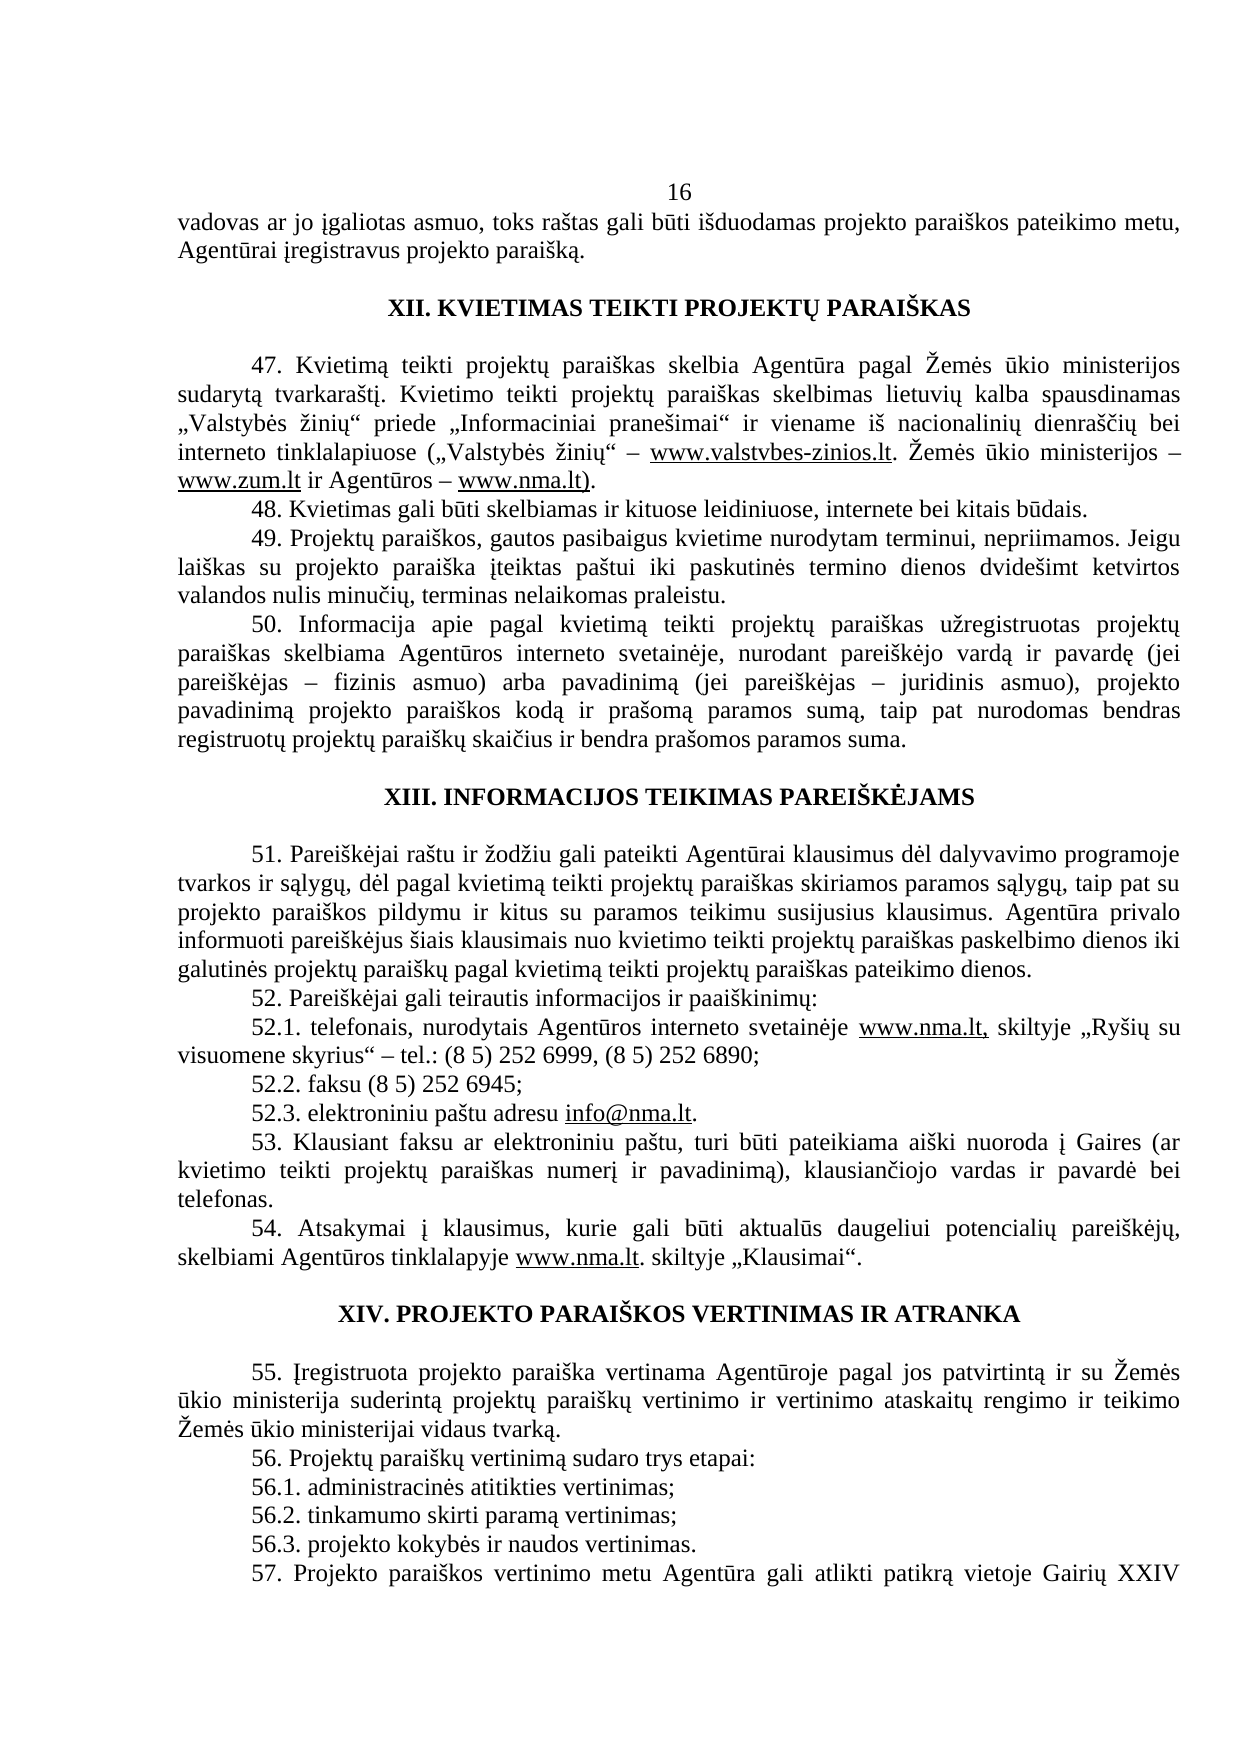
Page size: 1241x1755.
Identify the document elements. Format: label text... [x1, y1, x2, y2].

text 52.1. telefonais, nurodytais Agentūros interneto svetainėje www.nma.lt, skiltyje „Ryšių su visuomene skyrius“ – tel.: (8 5) 252 6999, (8 5) 252 6890; [177, 1012, 1181, 1069]
text 49. Projektų paraiškos, gautos pasibaigus kvietime nurodytam terminui, nepriimamos. Jeigu laiškas su projekto paraiška įteiktas paštui iki paskutinės termino dienos dvidešimt ketvirtos valandos nulis minučių, terminas nelaikomas praleistu. [177, 523, 1181, 609]
text XIV. PROJEKTO PARAIŠKOS VERTINIMAS IR ATRANKA [177, 1299, 1181, 1328]
text 51. Pareiškėjai raštu ir žodžiu gali pateikti Agentūrai klausimus dėl dalyvavimo programoje tvarkos ir sąlygų, dėl pagal kvietimą teikti projektų paraiškas skiriamos paramos sąlygų, taip pat su projekto paraiškos pildymu ir kitus su paramos teikimu susijusius klausimus. Agentūra privalo informuoti pareiškėjus šiais klausimais nuo kvietimo teikti projektų paraiškas paskelbimo dienos iki galutinės projektų paraiškų pagal kvietimą teikti projektų paraiškas pateikimo dienos. [177, 839, 1181, 983]
text 53. Klausiant faksu ar elektroniniu paštu, turi būti pateikiama aiški nuoroda į Gaires (ar kvietimo teikti projektų paraiškas numerį ir pavadinimą), klausiančiojo vardas ir pavardė bei telefonas. [177, 1127, 1181, 1213]
text 50. Informacija apie pagal kvietimą teikti projektų paraiškas užregistruotas projektų paraiškas skelbiama Agentūros interneto svetainėje, nurodant pareiškėjo vardą ir pavardę (jei pareiškėjas – fizinis asmuo) arba pavadinimą (jei pareiškėjas – juridinis asmuo), projekto pavadinimą projekto paraiškos kodą ir prašomą paramos sumą, taip pat nurodomas bendras registruotų projektų paraiškų skaičius ir bendra prašomos paramos suma. [177, 609, 1181, 753]
text 48. Kvietimas gali būti skelbiamas ir kituose leidiniuose, internete bei kitais būdais. [177, 494, 1181, 523]
text 47. Kvietimą teikti projektų paraiškas skelbia Agentūra pagal Žemės ūkio ministerijos sudarytą tvarkaraštį. Kvietimo teikti projektų paraiškas skelbimas lietuvių kalba spausdinamas „Valstybės žinių“ priede „Informaciniai pranešimai“ ir viename iš nacionalinių dienraščių bei interneto tinklalapiuose („Valstybės žinių“ – www.valstvbes-zinios.lt. Žemės ūkio ministerijos – www.zum.lt ir Agentūros – www.nma.lt). [177, 350, 1181, 494]
text 56.2. tinkamumo skirti paramą vertinimas; [177, 1500, 1181, 1529]
text 54. Atsakymai į klausimus, kurie gali būti aktualūs daugeliui potencialių pareiškėjų, skelbiami Agentūros tinklalapyje www.nma.lt. skiltyje „Klausimai“. [177, 1213, 1181, 1270]
text XII. KVIETIMAS TEIKTI PROJEKTŲ PARAIŠKAS [177, 293, 1181, 322]
text XIII. INFORMACIJOS TEIKIMAS PAREIŠKĖJAMS [177, 782, 1181, 810]
text 52. Pareiškėjai gali teirautis informacijos ir paaiškinimų: [177, 983, 1181, 1012]
text 55. Įregistruota projekto paraiška vertinama Agentūroje pagal jos patvirtintą ir su Žemės ūkio ministerija suderintą projektų paraiškų vertinimo ir vertinimo ataskaitų rengimo ir teikimo Žemės ūkio ministerijai vidaus tvarką. [177, 1357, 1181, 1443]
text 57. Projekto paraiškos vertinimo metu Agentūra gali atlikti patikrą vietoje Gairių XXIV [177, 1558, 1181, 1587]
text 56.3. projekto kokybės ir naudos vertinimas. [177, 1529, 1181, 1558]
text 52.3. elektroniniu paštu adresu info@nma.lt. [177, 1098, 1181, 1127]
text 56. Projektų paraiškų vertinimą sudaro trys etapai: [177, 1443, 1181, 1472]
text vadovas ar jo įgaliotas asmuo, toks raštas gali būti išduodamas projekto paraiškos pateikimo metu, Agentūrai įregistravus projekto paraišką. [177, 207, 1181, 264]
text 52.2. faksu (8 5) 252 6945; [177, 1069, 1181, 1098]
text 56.1. administracinės atitikties vertinimas; [177, 1472, 1181, 1500]
